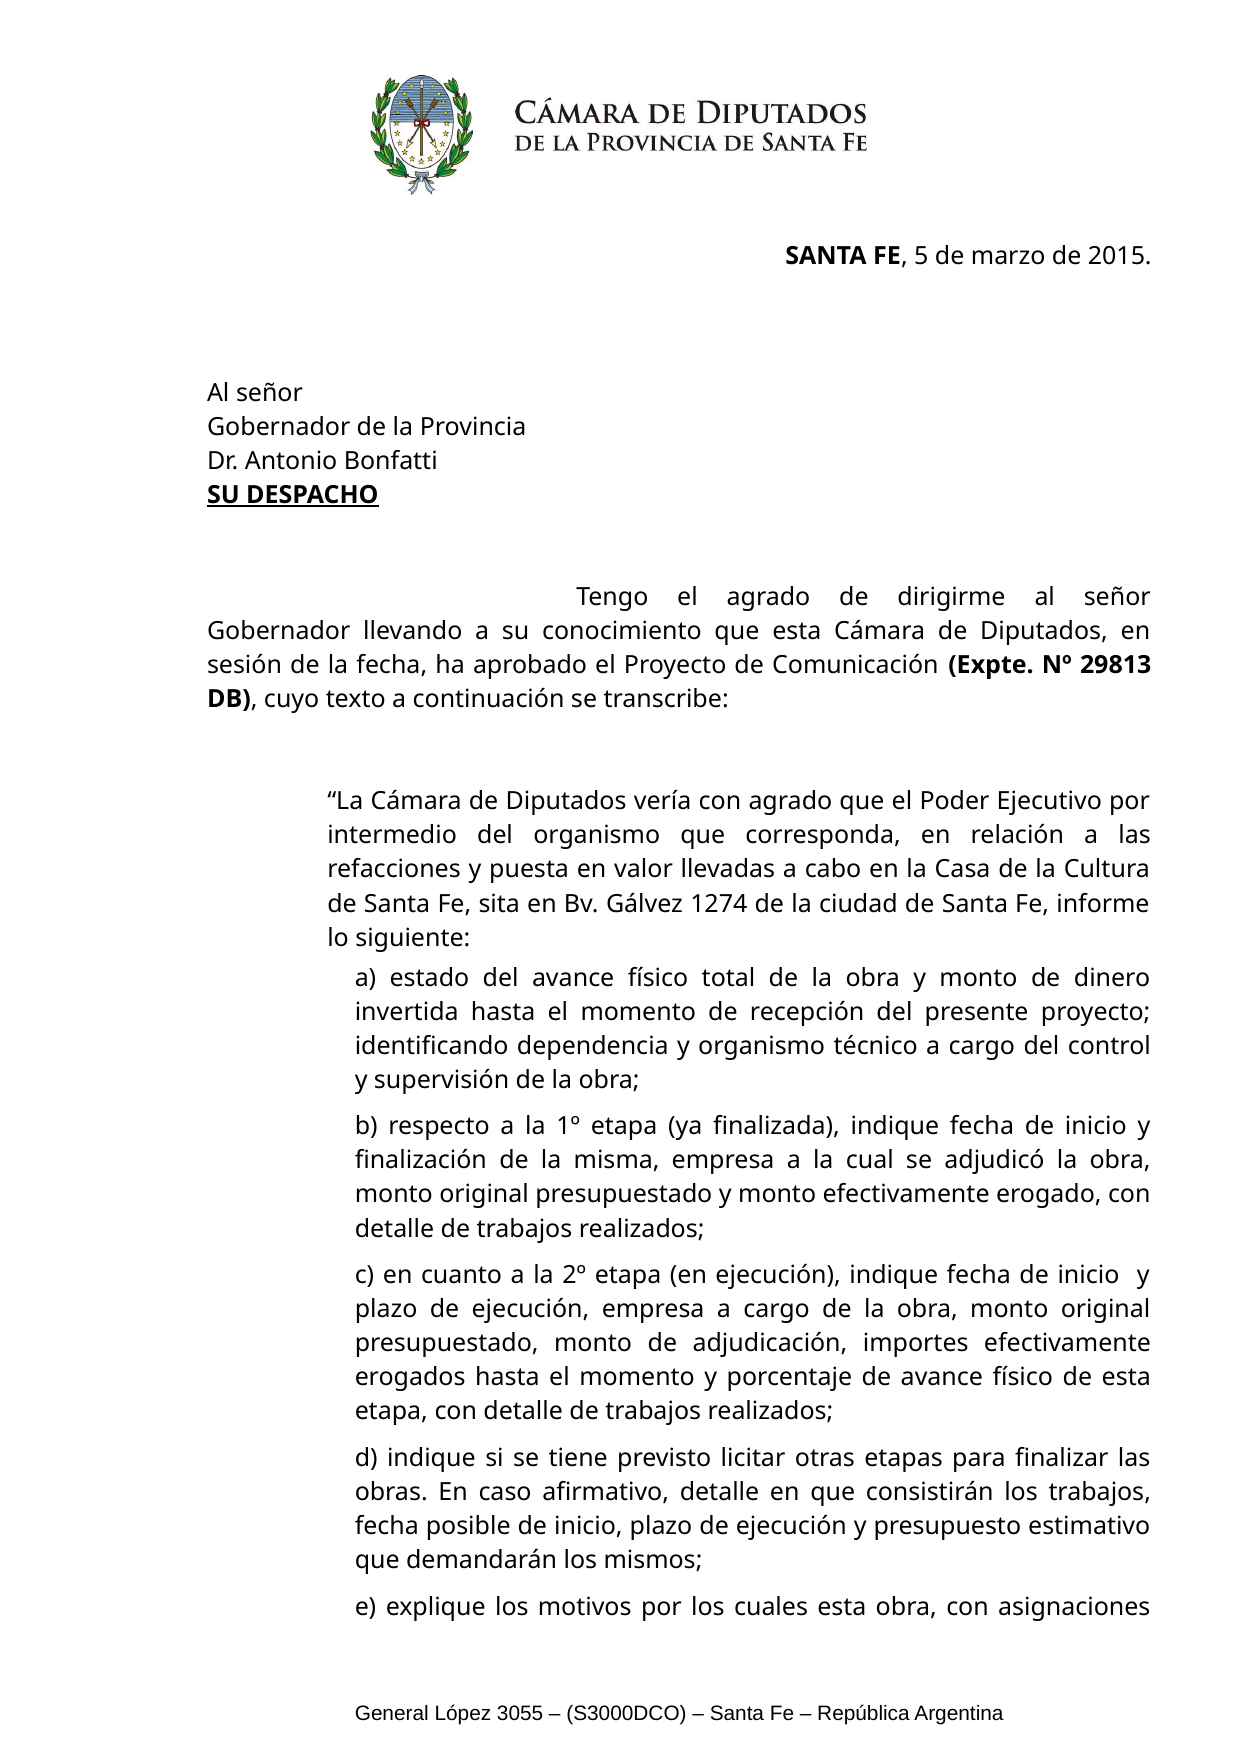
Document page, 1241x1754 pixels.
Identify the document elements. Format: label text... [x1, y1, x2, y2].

text “La Cámara de Diputados vería con agrado que el Poder Ejecutivo por intermedio del organismo que corresponda, en relación a las refacciones y puesta en valor llevadas a cabo en la Casa de la Cultura de Santa Fe, sita en Bv. Gálvez 1274 de la ciudad de Santa Fe, informe lo siguiente: [327, 783, 1152, 953]
text d) indique si se tiene previsto licitar otras etapas para finalizar las obras. En caso afirmativo, detalle en que consistirán los trabajos, fecha posible de inicio, plazo de ejecución y presupuesto estimativo que demandarán los mismos; [354, 1439, 1152, 1576]
text Al señor [207, 374, 1152, 408]
text a) estado del avance físico total de la obra y monto de dinero invertida hasta el momento de recepción del presente proyecto; identificando dependencia y organismo técnico a cargo del control y supervisión de la obra; [354, 959, 1152, 1096]
picture [370, 75, 867, 199]
text b) respecto a la 1º etapa (ya finalizada), indique fecha de inicio y finalización de la misma, empresa a la cual se adjudicó la obra, monto original presupuestado y monto efectivamente erogado, con detalle de trabajos realizados; [354, 1108, 1152, 1244]
text c) en cuanto a la 2º etapa (en ejecución), indique fecha de inicio y plazo de ejecución, empresa a cargo de la obra, monto original presupuestado, monto de adjudicación, importes efectivamente erogados hasta el momento y porcentaje de avance físico de esta etapa, con detalle de trabajos realizados; [354, 1257, 1152, 1427]
text SANTA FE, 5 de marzo de 2015. [207, 238, 1152, 272]
text Dr. Antonio Bonfatti [207, 442, 1152, 476]
text Tengo el agrado de dirigirme al señor Gobernador llevando a su conocimiento que esta Cámara de Diputados, en sesión de la fecha, ha aprobado el Proyecto de Comunicación (Expte. Nº 29813 DB), cuyo texto a continuación se transcribe: [207, 579, 1152, 715]
text SU DESPACHO [207, 476, 1152, 511]
text Gobernador de la Provincia [207, 408, 1152, 442]
text e) explique los motivos por los cuales esta obra, con asignaciones [354, 1588, 1152, 1622]
